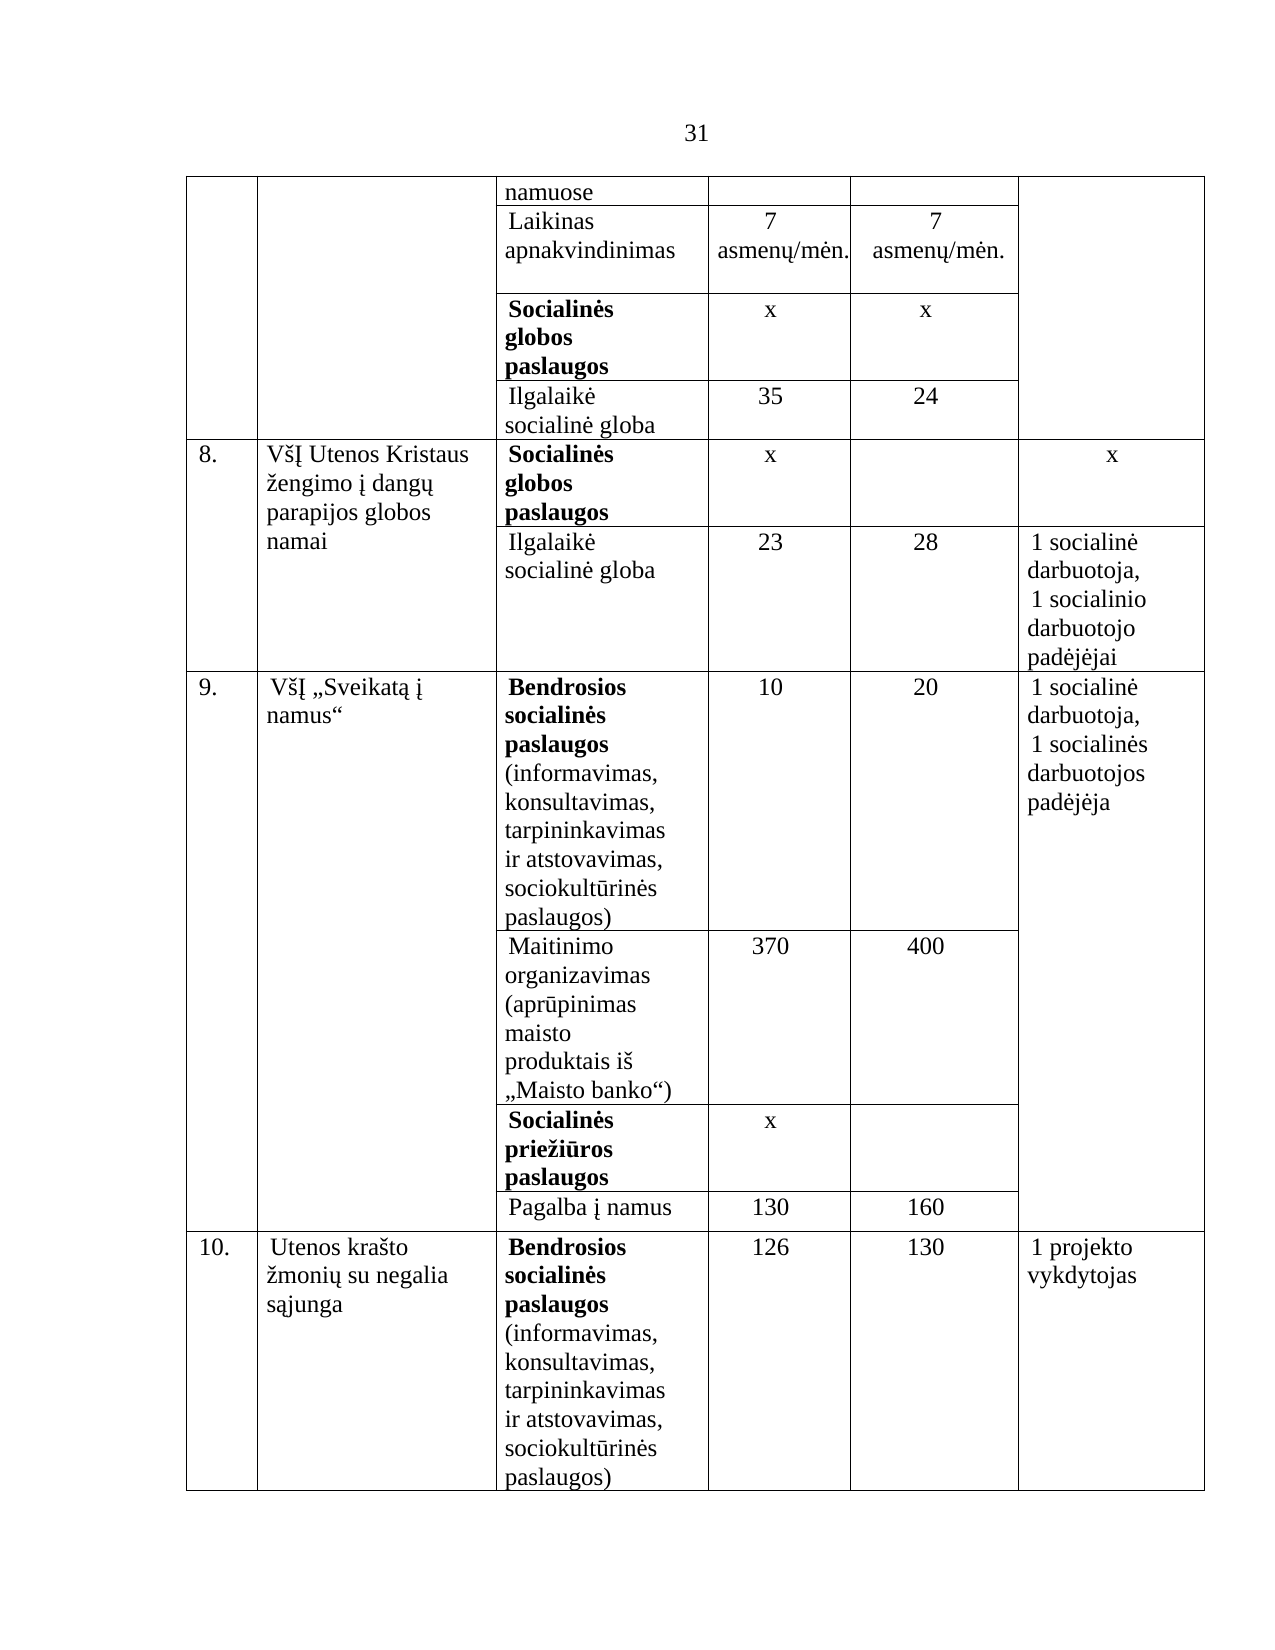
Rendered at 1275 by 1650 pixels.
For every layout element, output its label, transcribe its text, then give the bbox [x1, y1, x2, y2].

table_cell [187, 177, 257, 438]
table_cell Pagalba į namus [497, 1192, 708, 1231]
table_cell Socialinės priežiūros paslaugos [497, 1105, 708, 1191]
table_cell x [1019, 440, 1204, 526]
table_cell x [851, 294, 1018, 380]
table_cell 1 projekto vykdytojas [1019, 1232, 1204, 1490]
table_cell [258, 177, 496, 438]
table_cell 400 [851, 931, 1018, 1104]
table_cell 10 [709, 672, 850, 930]
table_cell 7 asmenų/mėn. [709, 206, 850, 293]
table_cell 370 [709, 931, 850, 1104]
table_cell [851, 440, 1018, 526]
table_cell 23 [709, 527, 850, 671]
table_cell Socialinės globos paslaugos [497, 294, 708, 380]
table_cell 20 [851, 672, 1018, 930]
table_cell [709, 177, 850, 205]
table_cell x [709, 1105, 850, 1191]
table_cell 24 [851, 381, 1018, 438]
table_cell 160 [851, 1192, 1018, 1231]
table_cell Bendrosios socialinės paslaugos (informavimas, konsultavimas, tarpininkavimas ir atstovavimas, sociokultūrinės paslaugos) [497, 1232, 708, 1490]
table_cell VšĮ Utenos Kristaus žengimo į dangų parapijos globos namai [258, 440, 496, 671]
table_cell Laikinas apnakvindinimas [497, 206, 708, 293]
table_cell 28 [851, 527, 1018, 671]
table_cell x [709, 294, 850, 380]
table_cell 9. [187, 672, 257, 1231]
table_cell [851, 177, 1018, 205]
table_cell [851, 1105, 1018, 1191]
table_cell 10. [187, 1232, 257, 1490]
table_cell Maitinimo organizavimas (aprūpinimas maisto produktais iš „Maisto banko“) [497, 931, 708, 1104]
table_cell 130 [851, 1232, 1018, 1490]
table_cell 126 [709, 1232, 850, 1490]
table_cell 1 socialinė darbuotoja, 1 socialinės darbuotojos padėjėja [1019, 672, 1204, 1231]
table_cell Bendrosios socialinės paslaugos (informavimas, konsultavimas, tarpininkavimas ir atstovavimas, sociokultūrinės paslaugos) [497, 672, 708, 930]
table_cell Ilgalaikė socialinė globa [497, 527, 708, 671]
table_cell Utenos krašto žmonių su negalia sąjunga [258, 1232, 496, 1490]
table_cell Ilgalaikė socialinė globa [497, 381, 708, 438]
table_cell namuose [497, 177, 708, 205]
table_cell 1 socialinė darbuotoja, 1 socialinio darbuotojo padėjėjai [1019, 527, 1204, 671]
table_cell 8. [187, 440, 257, 671]
table_cell x [709, 440, 850, 526]
table_cell 7 asmenų/mėn. [851, 206, 1018, 293]
table_cell 35 [709, 381, 850, 438]
table_cell Socialinės globos paslaugos [497, 440, 708, 526]
table_cell 130 [709, 1192, 850, 1231]
table_cell [1019, 177, 1204, 438]
table_cell VšĮ „Sveikatą į namus“ [258, 672, 496, 1231]
